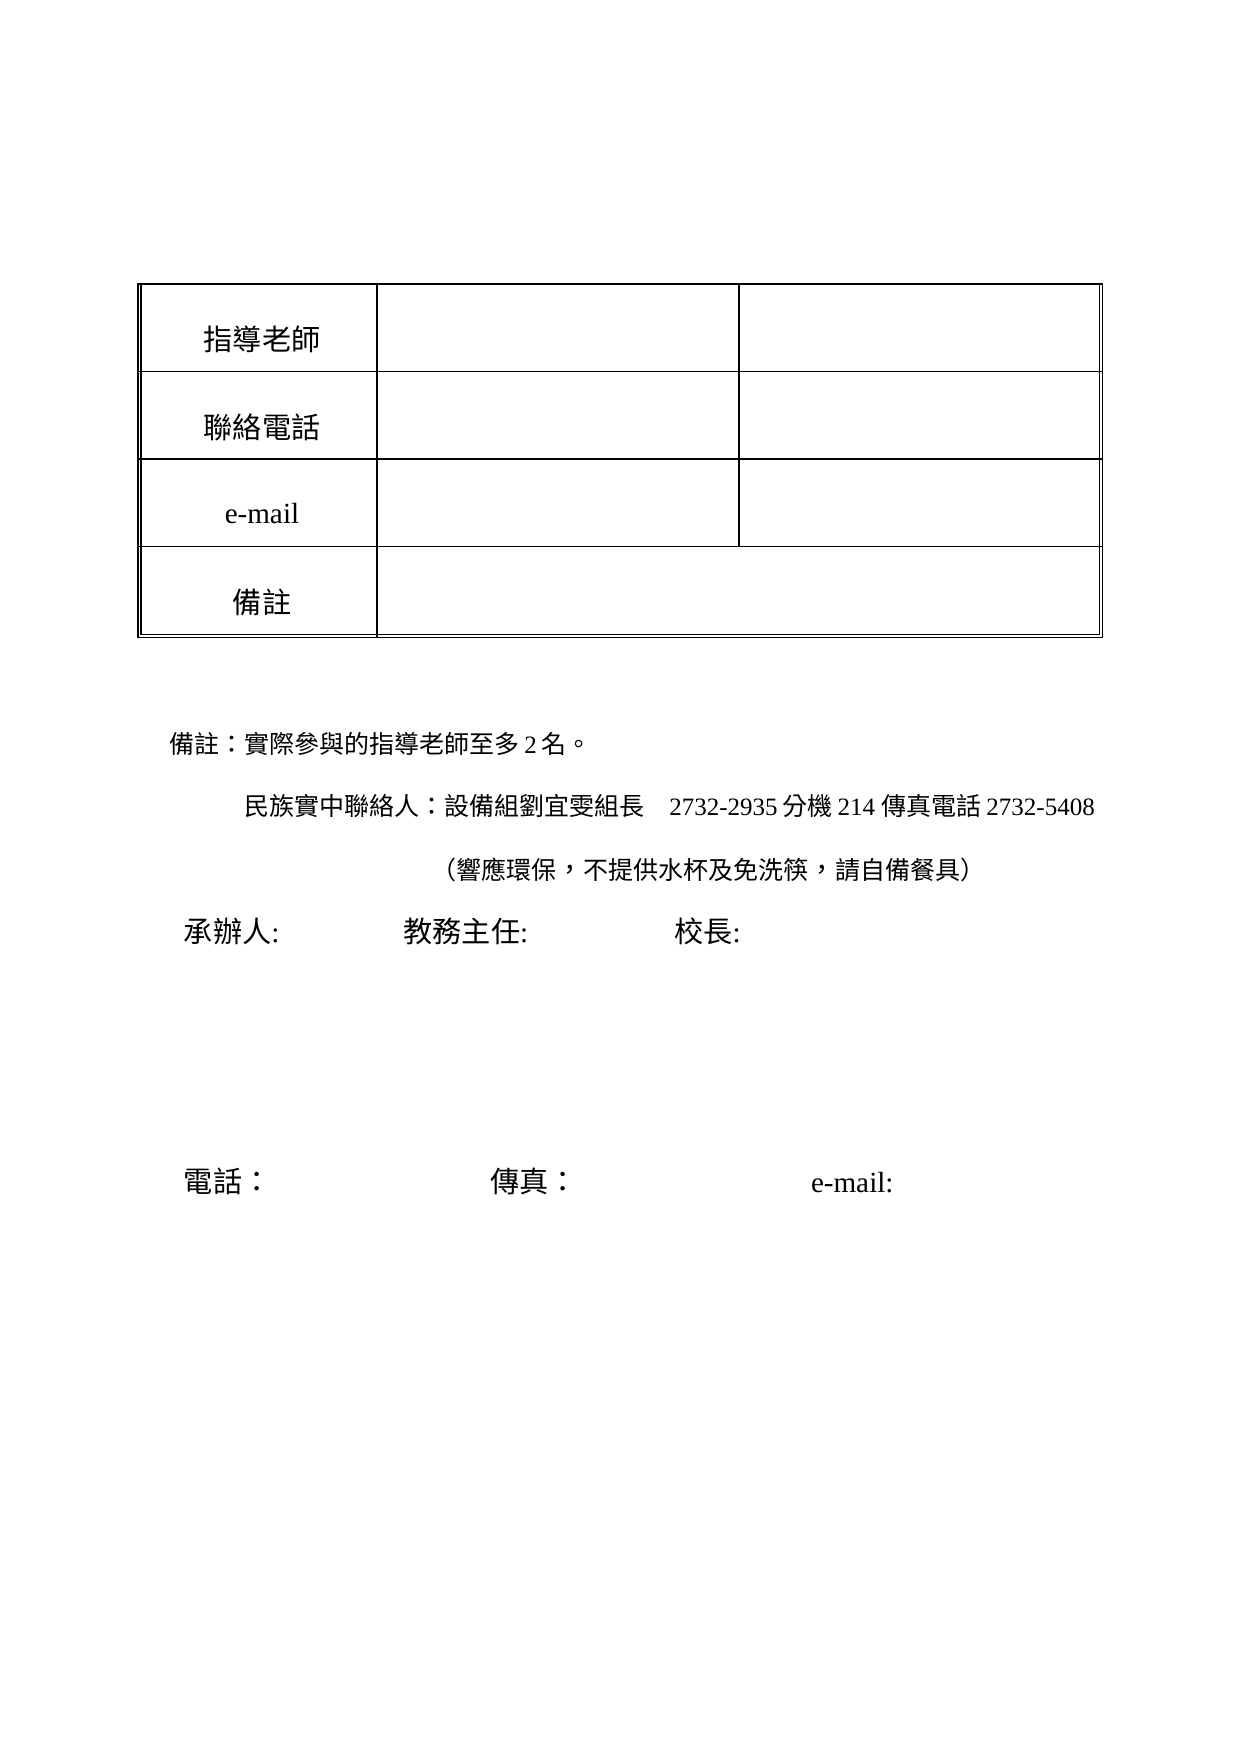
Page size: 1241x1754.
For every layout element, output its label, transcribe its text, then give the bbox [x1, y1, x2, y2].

table_cell [378, 372, 738, 458]
table_cell 備註 [142, 547, 376, 633]
table_cell [378, 460, 738, 546]
table_cell 指導老師 [142, 285, 376, 371]
table_cell [740, 285, 1099, 371]
table_cell [740, 372, 1099, 458]
table_cell [740, 460, 1099, 546]
table_cell [378, 285, 738, 371]
table_cell 聯絡電話 [142, 372, 376, 458]
text 備註：實際參與的指導老師至多2名。 民族實中聯絡人：設備組劉宜雯組長 2732-2935分機214 傳真電話2732-5408 [125, 701, 1122, 826]
table_cell [378, 547, 1099, 633]
text （響應環保，不提供水杯及免洗筷，請自備餐具） [125, 826, 1122, 888]
table_cell e-mail [142, 460, 376, 546]
text 電話： 傳真： e-mail: [125, 1138, 1122, 1201]
text 承辦人: 教務主任: 校長: [125, 888, 1122, 951]
